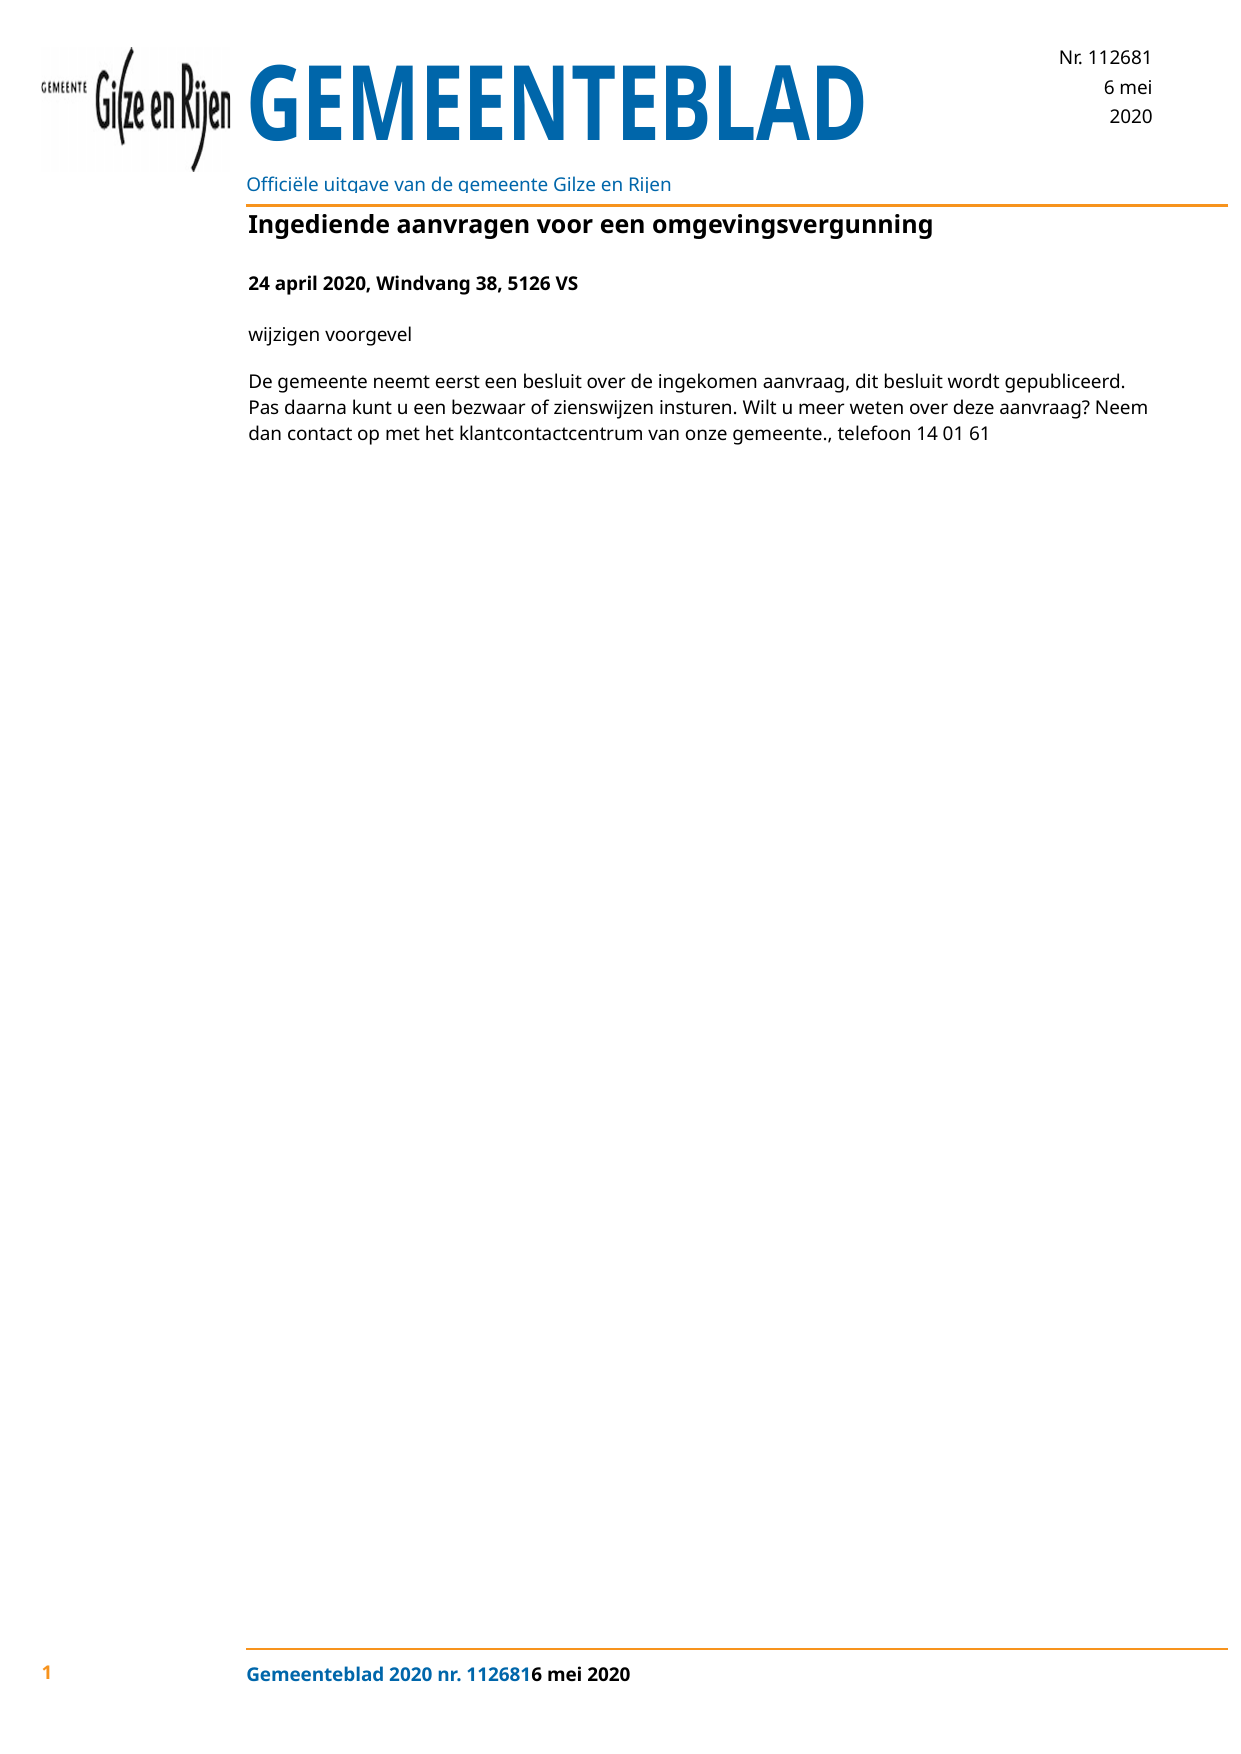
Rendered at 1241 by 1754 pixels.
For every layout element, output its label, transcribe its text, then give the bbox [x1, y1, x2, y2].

text De gemeente neemt eerst een besluit over de ingekomen aanvraag, dit besluit wordt gepubliceerd. Pas daarna kunt u een bezwaar of zienswijzen insturen. Wilt u meer weten over deze aanvraag? Neem dan contact op met het klantcontactcentrum van onze gemeente., telefoon 14 01 61 [248, 368, 1152, 446]
picture [41, 47, 231, 172]
text Ingediende aanvragen voor een omgevingsvergunning [248, 207, 1152, 241]
text 24 april 2020, Windvang 38, 5126 VS [248, 270, 1152, 296]
text wijzigen voorgevel [248, 321, 1152, 346]
